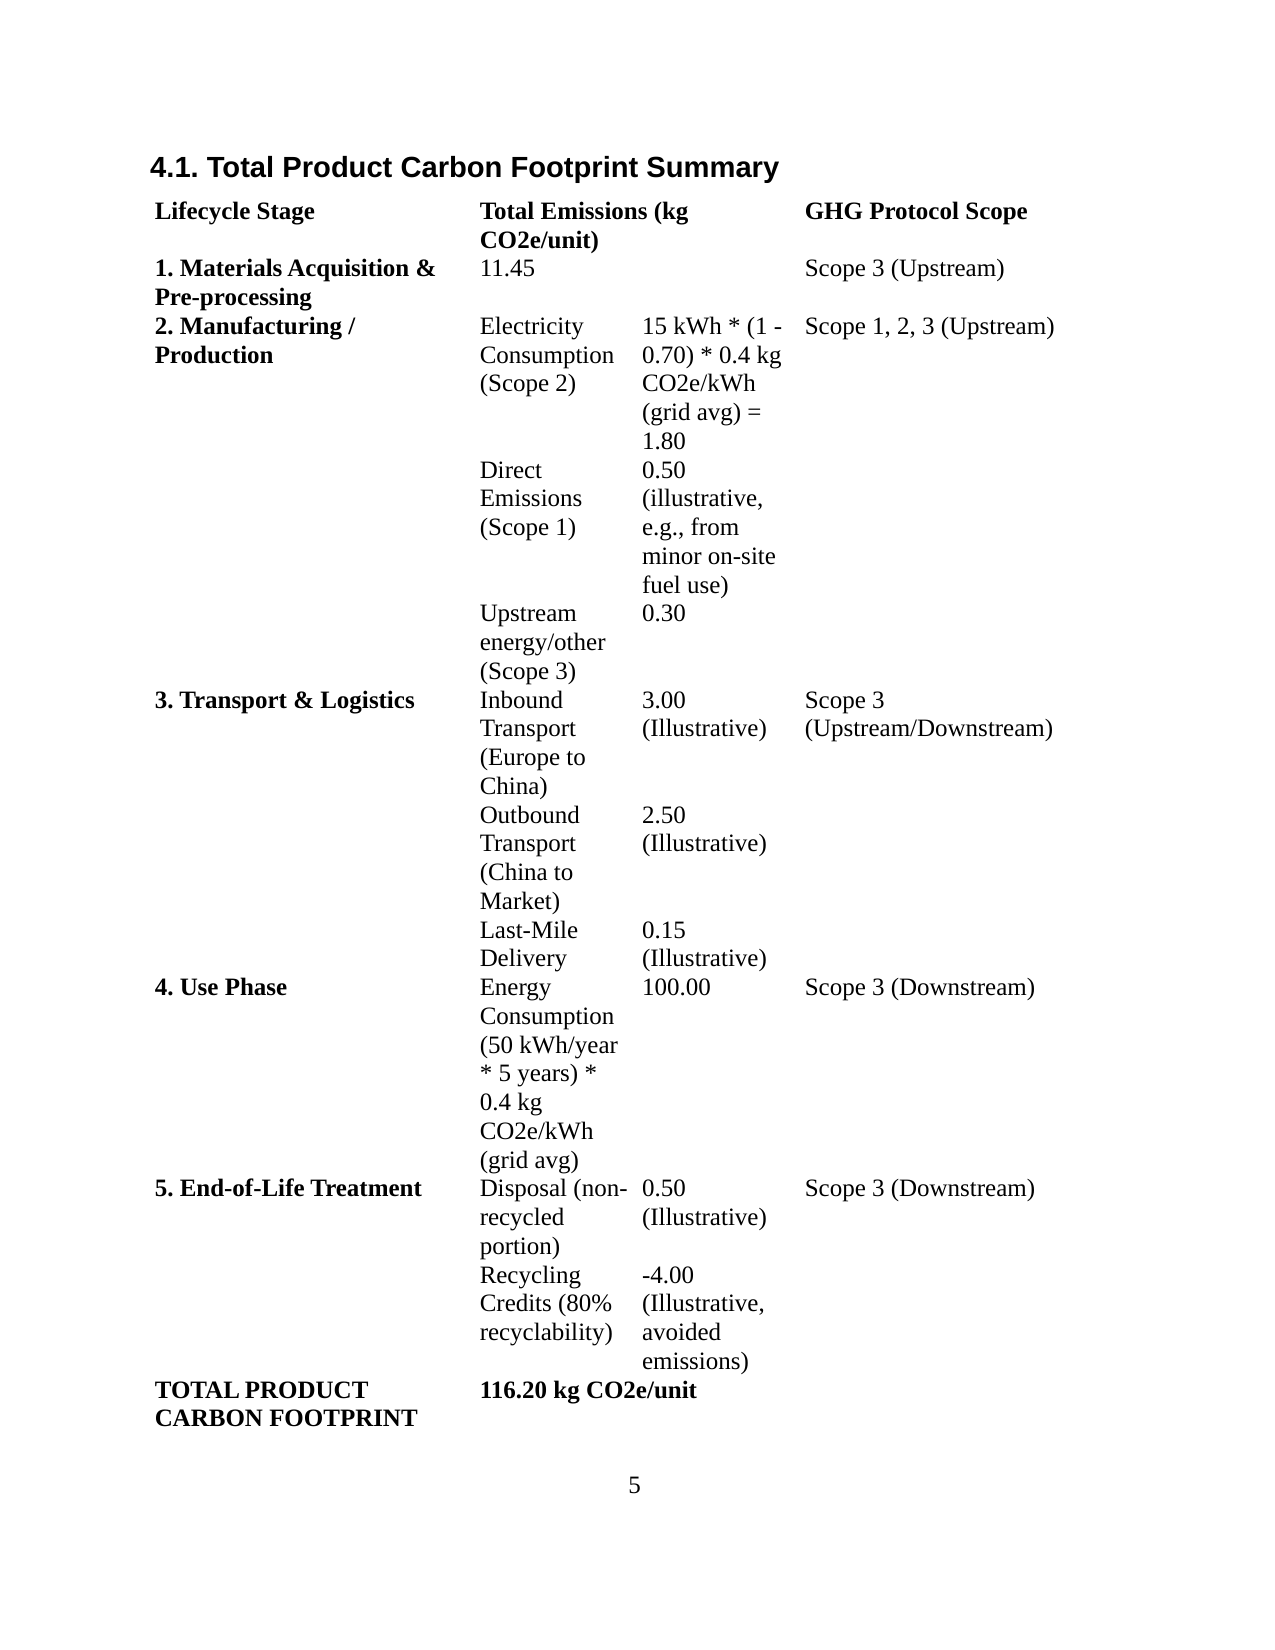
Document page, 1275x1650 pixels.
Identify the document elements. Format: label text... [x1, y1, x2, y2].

table_cell Scope 3 (Upstream) [800, 254, 1125, 311]
table_cell Direct Emissions (Scope 1) [475, 455, 637, 598]
table_cell 3. Transport & Logistics [150, 685, 475, 972]
table_cell Scope 3 (Upstream/Downstream) [800, 685, 1125, 972]
table_cell 5. End-of-Life Treatment [150, 1174, 475, 1375]
table_cell 2. Manufacturing / Production [150, 311, 475, 685]
table_header 15 kWh * (1 - 0.70) * 0.4 kg CO2e/kWh (grid avg) = 1.80 [638, 311, 800, 455]
table_header 0.50 (Illustrative) [638, 1174, 800, 1260]
table_cell Recycling Credits (80% recyclability) [475, 1260, 637, 1375]
table_cell Scope 3 (Downstream) [800, 1174, 1125, 1375]
table_header 3.00 (Illustrative) [638, 685, 800, 800]
table_header Total Emissions (kg CO2e/unit) [475, 196, 800, 253]
table_cell 0.50 (illustrative, e.g., from minor on-site fuel use) [638, 455, 800, 598]
table_cell 0.15 (Illustrative) [638, 915, 800, 972]
table_cell -4.00 (Illustrative, avoided emissions) [638, 1260, 800, 1375]
table_cell 2.50 (Illustrative) [638, 800, 800, 915]
table_cell 1. Materials Acquisition & Pre-processing [150, 254, 475, 311]
table_header Disposal (non-recycled portion) [475, 1174, 637, 1260]
table_header Electricity Consumption (Scope 2) [475, 311, 637, 455]
table_header Inbound Transport (Europe to China) [475, 685, 637, 800]
table_header Energy Consumption (50 kWh/year * 5 years) * 0.4 kg CO2e/kWh (grid avg) [475, 972, 637, 1173]
table_cell Outbound Transport (China to Market) [475, 800, 637, 915]
table_header Lifecycle Stage [150, 196, 475, 253]
table_cell Last-Mile Delivery [475, 915, 637, 972]
table_header 100.00 [638, 972, 800, 1173]
table_cell 116.20 kg CO2e/unit [475, 1375, 800, 1432]
table_header GHG Protocol Scope [800, 196, 1125, 253]
table_cell 11.45 [475, 254, 800, 311]
table_cell Scope 3 (Downstream) [800, 972, 1125, 1173]
subtitle 4.1. Total Product Carbon Footprint Summary [150, 150, 1125, 183]
table_cell Upstream energy/other (Scope 3) [475, 599, 637, 685]
table_cell [800, 1375, 1125, 1432]
table_cell 4. Use Phase [150, 972, 475, 1173]
table_cell 0.30 [638, 599, 800, 685]
table_cell Scope 1, 2, 3 (Upstream) [800, 311, 1125, 685]
table_cell TOTAL PRODUCT CARBON FOOTPRINT [150, 1375, 475, 1432]
